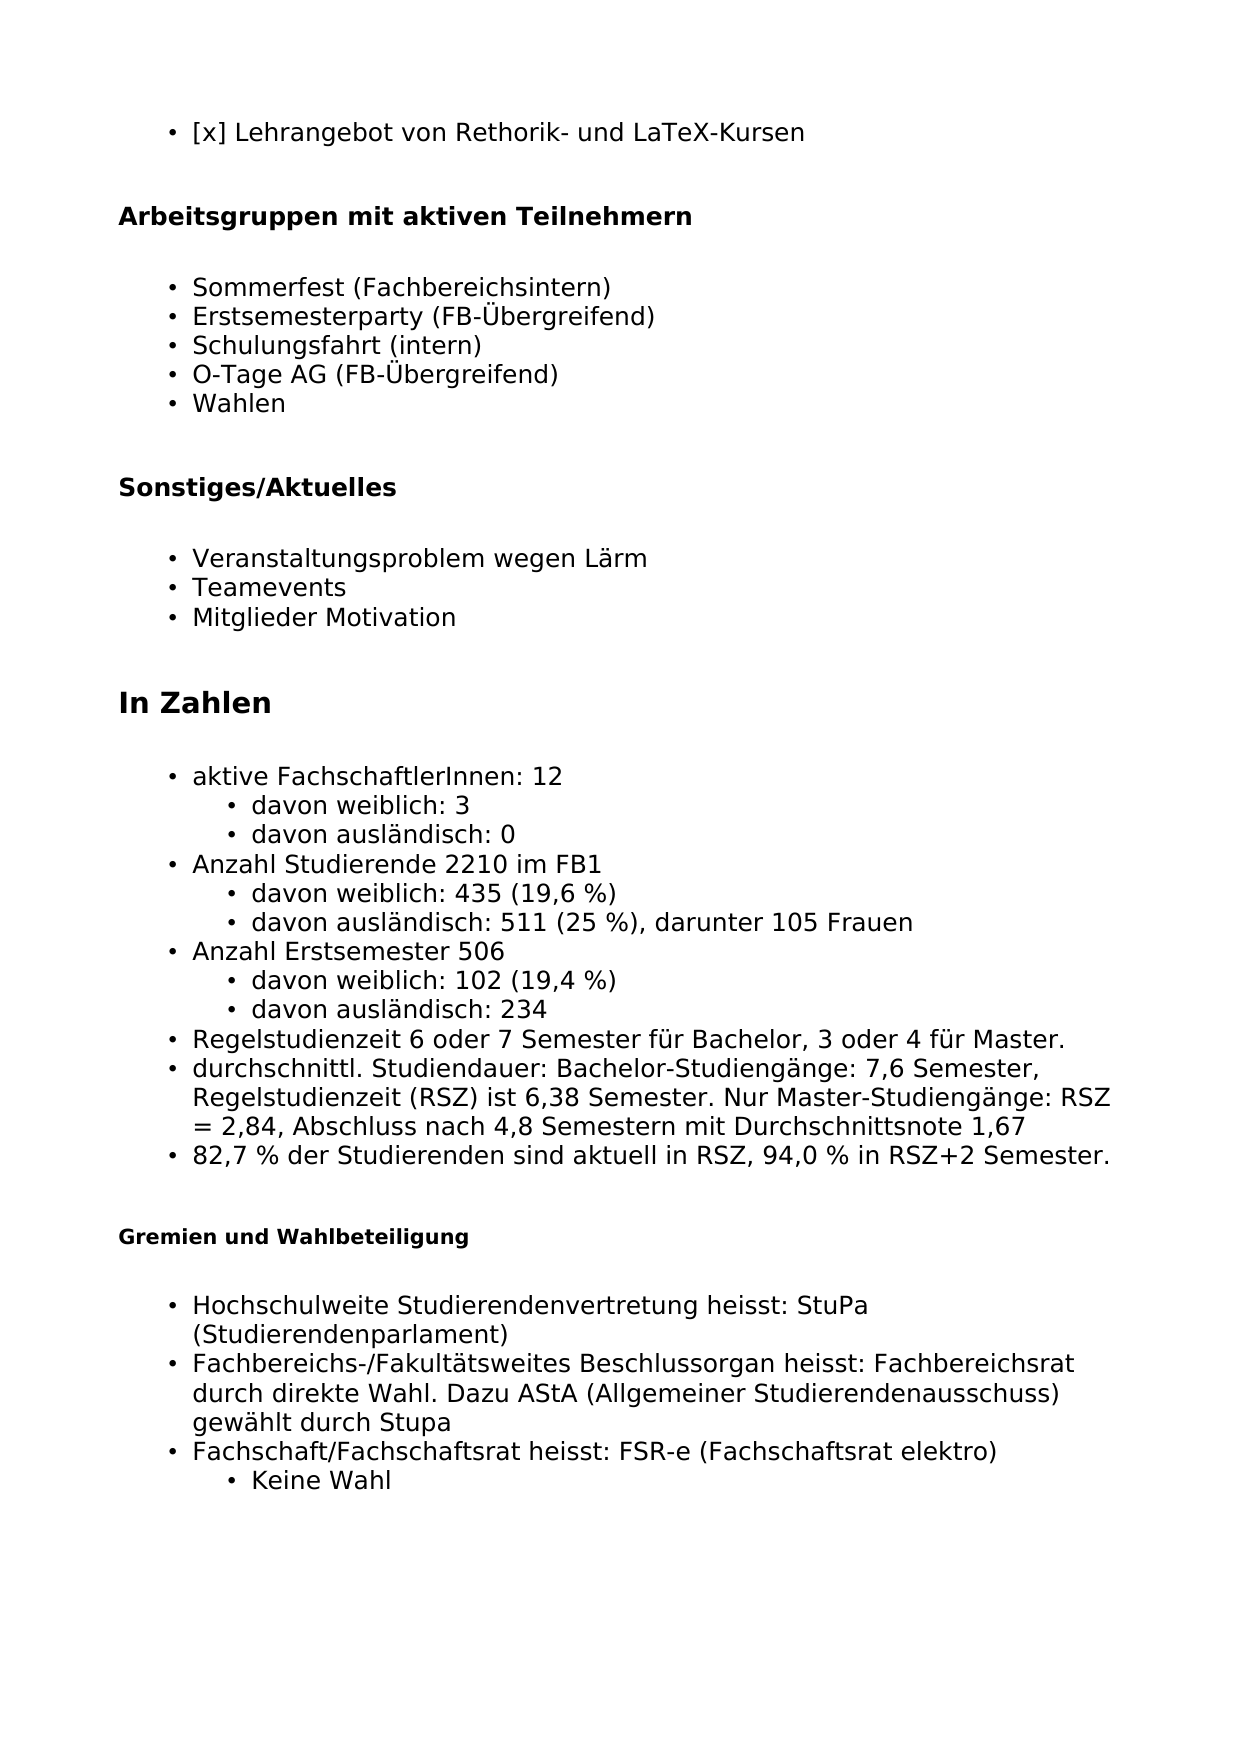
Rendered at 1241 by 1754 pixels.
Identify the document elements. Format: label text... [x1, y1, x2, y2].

subtitle In Zahlen [118, 686, 1122, 720]
list Sommerfest (Fachbereichsintern) [177, 273, 1122, 302]
list [x] Lehrangebot von Rethorik- und LaTeX-Kursen [177, 118, 1122, 147]
list davon ausländisch: 0 [236, 821, 1122, 850]
list Anzahl Studierende 2210 im FB1 [177, 850, 1122, 879]
list Mitglieder Motivation [177, 603, 1122, 632]
list Fachschaft/Fachschaftsrat heisst: FSR-e (Fachschaftsrat elektro) [177, 1437, 1122, 1466]
list davon weiblich: 3 [236, 791, 1122, 821]
list davon ausländisch: 511 (25 %), darunter 105 Frauen [236, 908, 1122, 937]
list aktive FachschaftlerInnen: 12 [177, 762, 1122, 791]
list O-Tage AG (FB-Übergreifend) [177, 360, 1122, 389]
list Wahlen [177, 389, 1122, 419]
list Keine Wahl [236, 1466, 1122, 1496]
list 82,7 % der Studierenden sind aktuell in RSZ, 94,0 % in RSZ+2 Semester. [177, 1141, 1122, 1171]
subtitle Gremien und Wahlbeteiligung [118, 1225, 1122, 1249]
list Veranstaltungsproblem wegen Lärm [177, 544, 1122, 573]
list Hochschulweite Studierendenvertretung heisst: StuPa (Studierendenparlament) [177, 1291, 1122, 1350]
list Anzahl Erstsemester 506 [177, 937, 1122, 966]
list Schulungsfahrt (intern) [177, 331, 1122, 360]
list Teamevents [177, 573, 1122, 603]
list davon weiblich: 102 (19,4 %) [236, 966, 1122, 996]
subtitle Sonstiges/Aktuelles [118, 473, 1122, 502]
list davon weiblich: 435 (19,6 %) [236, 879, 1122, 908]
list Regelstudienzeit 6 oder 7 Semester für Bachelor, 3 oder 4 für Master. [177, 1025, 1122, 1054]
subtitle Arbeitsgruppen mit aktiven Teilnehmern [118, 202, 1122, 231]
list Fachbereichs-/Fakultätsweites Beschlussorgan heisst: Fachbereichsrat durch direkte Wahl. Dazu AStA (Allgemeiner Studierendenausschuss) gewählt durch Stupa [177, 1350, 1122, 1437]
list durchschnittl. Studiendauer: Bachelor-Studiengänge: 7,6 Semester, Regelstudienzeit (RSZ) ist 6,38 Semester. Nur Master-Studiengänge: RSZ = 2,84, Abschluss nach 4,8 Semestern mit Durchschnittsnote 1,67 [177, 1054, 1122, 1141]
list davon ausländisch: 234 [236, 996, 1122, 1025]
list Erstsemesterparty (FB-Übergreifend) [177, 302, 1122, 331]
